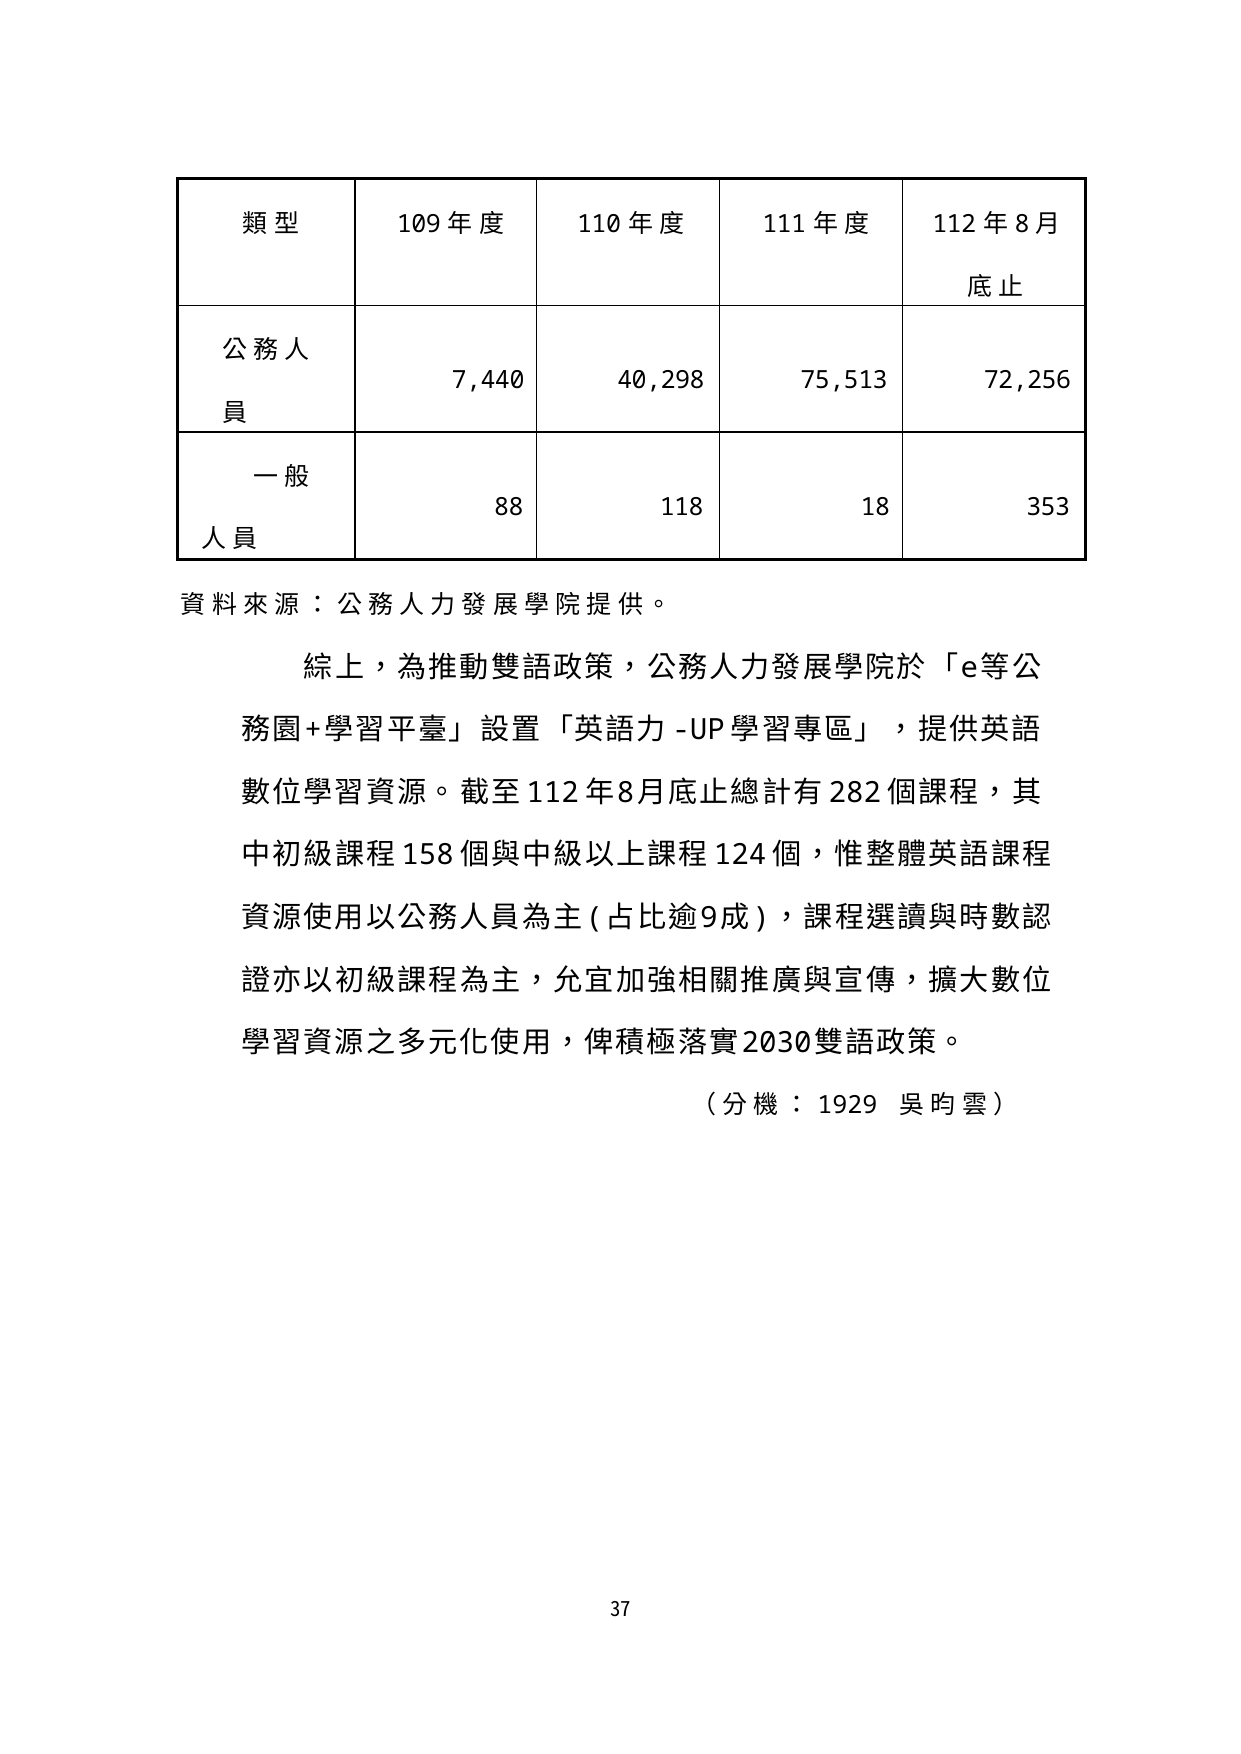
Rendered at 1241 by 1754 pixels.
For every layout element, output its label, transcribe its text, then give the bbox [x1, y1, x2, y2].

table_header 112年8月底止 [903, 180, 1084, 305]
table_cell 88 [356, 433, 536, 557]
table_cell 18 [720, 433, 902, 557]
text （分機：1929 吳昀雲） [177, 1061, 1063, 1123]
table_header 類型 [179, 180, 354, 305]
table_cell 72,256 [903, 306, 1084, 431]
table_cell 一般人員 [179, 433, 354, 557]
table_cell 353 [903, 433, 1084, 557]
table_cell 40,298 [537, 306, 719, 431]
table_cell 公務人員 [179, 306, 354, 431]
table_header 110年度 [537, 180, 719, 305]
table_header 111年度 [720, 180, 902, 305]
table_header 109年度 [356, 180, 536, 305]
text 綜上，為推動雙語政策，公務人力發展學院於「e等公務園+學習平臺」設置「英語力-UP學習專區」，提供英語數位學習資源。截至112年8月底止總計有282個課程，其中初級課程158個與中級以上課程124個，惟整體英語課程資源使用以公務人員為主(占比逾9成)，課程選讀與時數認證亦以初級課程為主，允宜加強相關推廣與宣傳，擴大數位學習資源之多元化使用，俾積極落實2030雙語政策。 [236, 623, 1063, 1061]
table_cell 7,440 [356, 306, 536, 431]
table_cell 75,513 [720, 306, 902, 431]
text 資料來源：公務人力發展學院提供。 [163, 561, 1063, 623]
table_cell 118 [537, 433, 719, 557]
